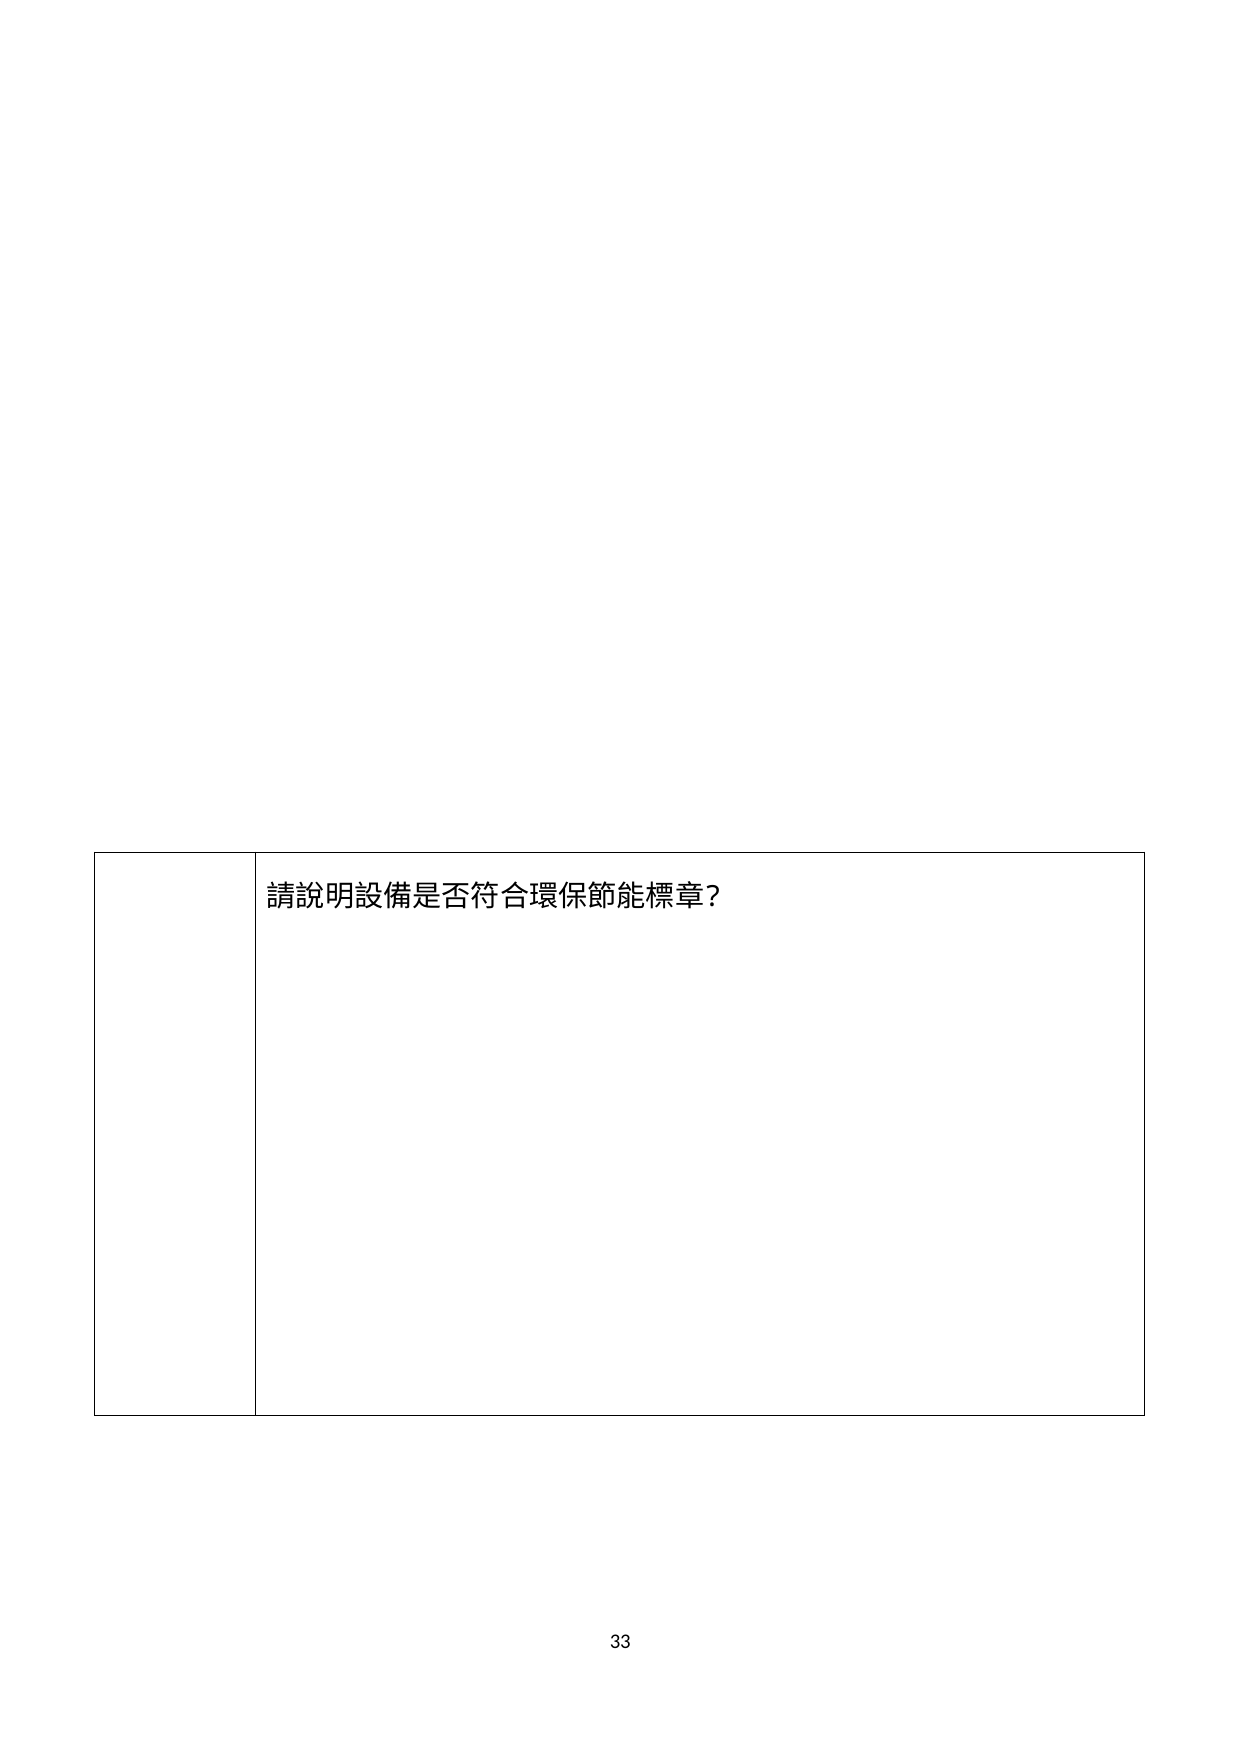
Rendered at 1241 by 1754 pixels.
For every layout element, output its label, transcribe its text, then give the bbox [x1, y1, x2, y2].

table_cell [95, 853, 255, 1415]
table_cell 請說明設備是否符合環保節能標章? [256, 853, 1144, 1415]
